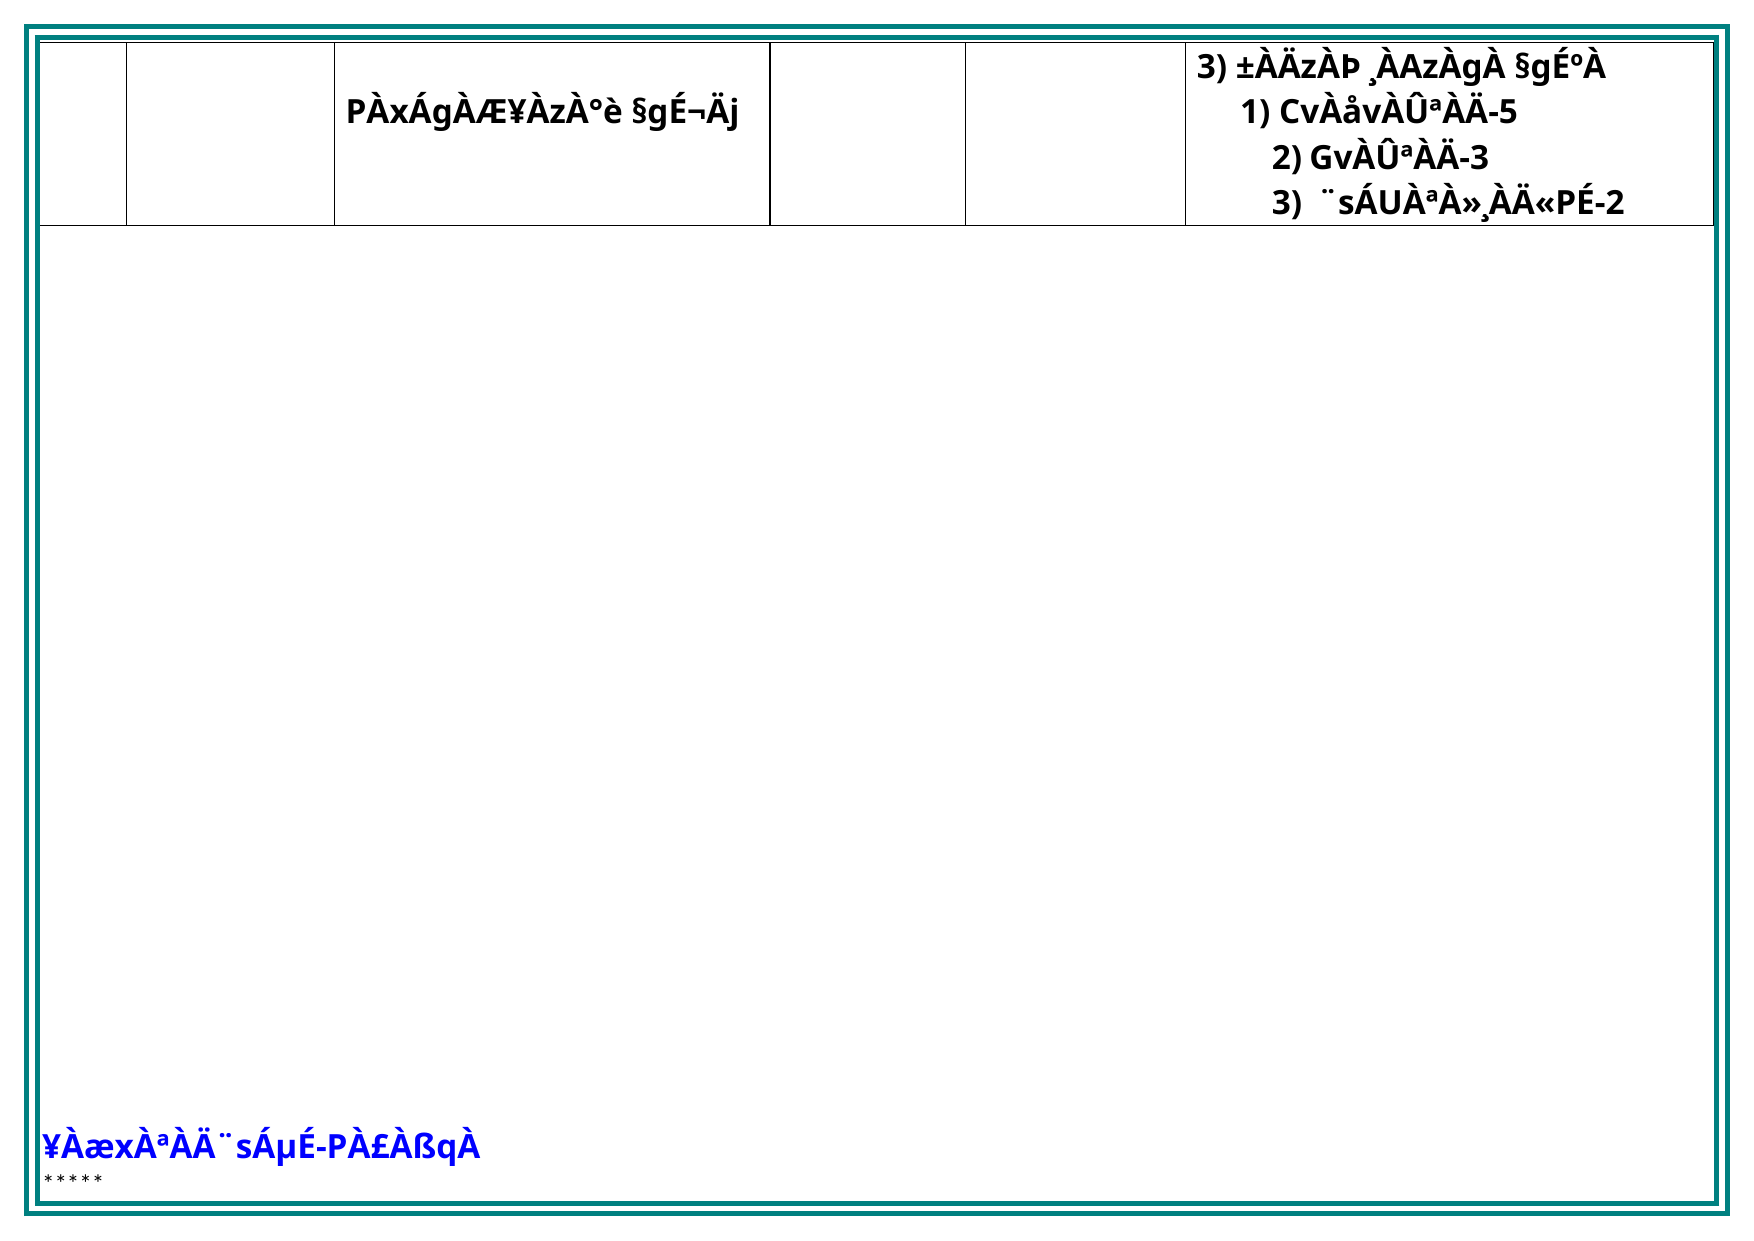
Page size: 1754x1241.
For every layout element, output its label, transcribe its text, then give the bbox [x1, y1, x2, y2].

table_cell 3) ±ÀÄzÀÞ ¸ÀAzÀgÀ §gÉºÀ 1) CvÀåvÀÛªÀÄ-5 GvÀÛªÀÄ-3 ¨sÁUÀªÀ»¸ÀÄ«PÉ-2 [1186, 43, 1713, 224]
table_cell [966, 43, 1185, 224]
table_cell [127, 43, 334, 224]
table_cell [40, 43, 126, 224]
table_cell PÀxÁgÀÆ¥ÀzÀ°è §gÉ¬Äj [335, 43, 769, 224]
table_cell [771, 43, 965, 224]
